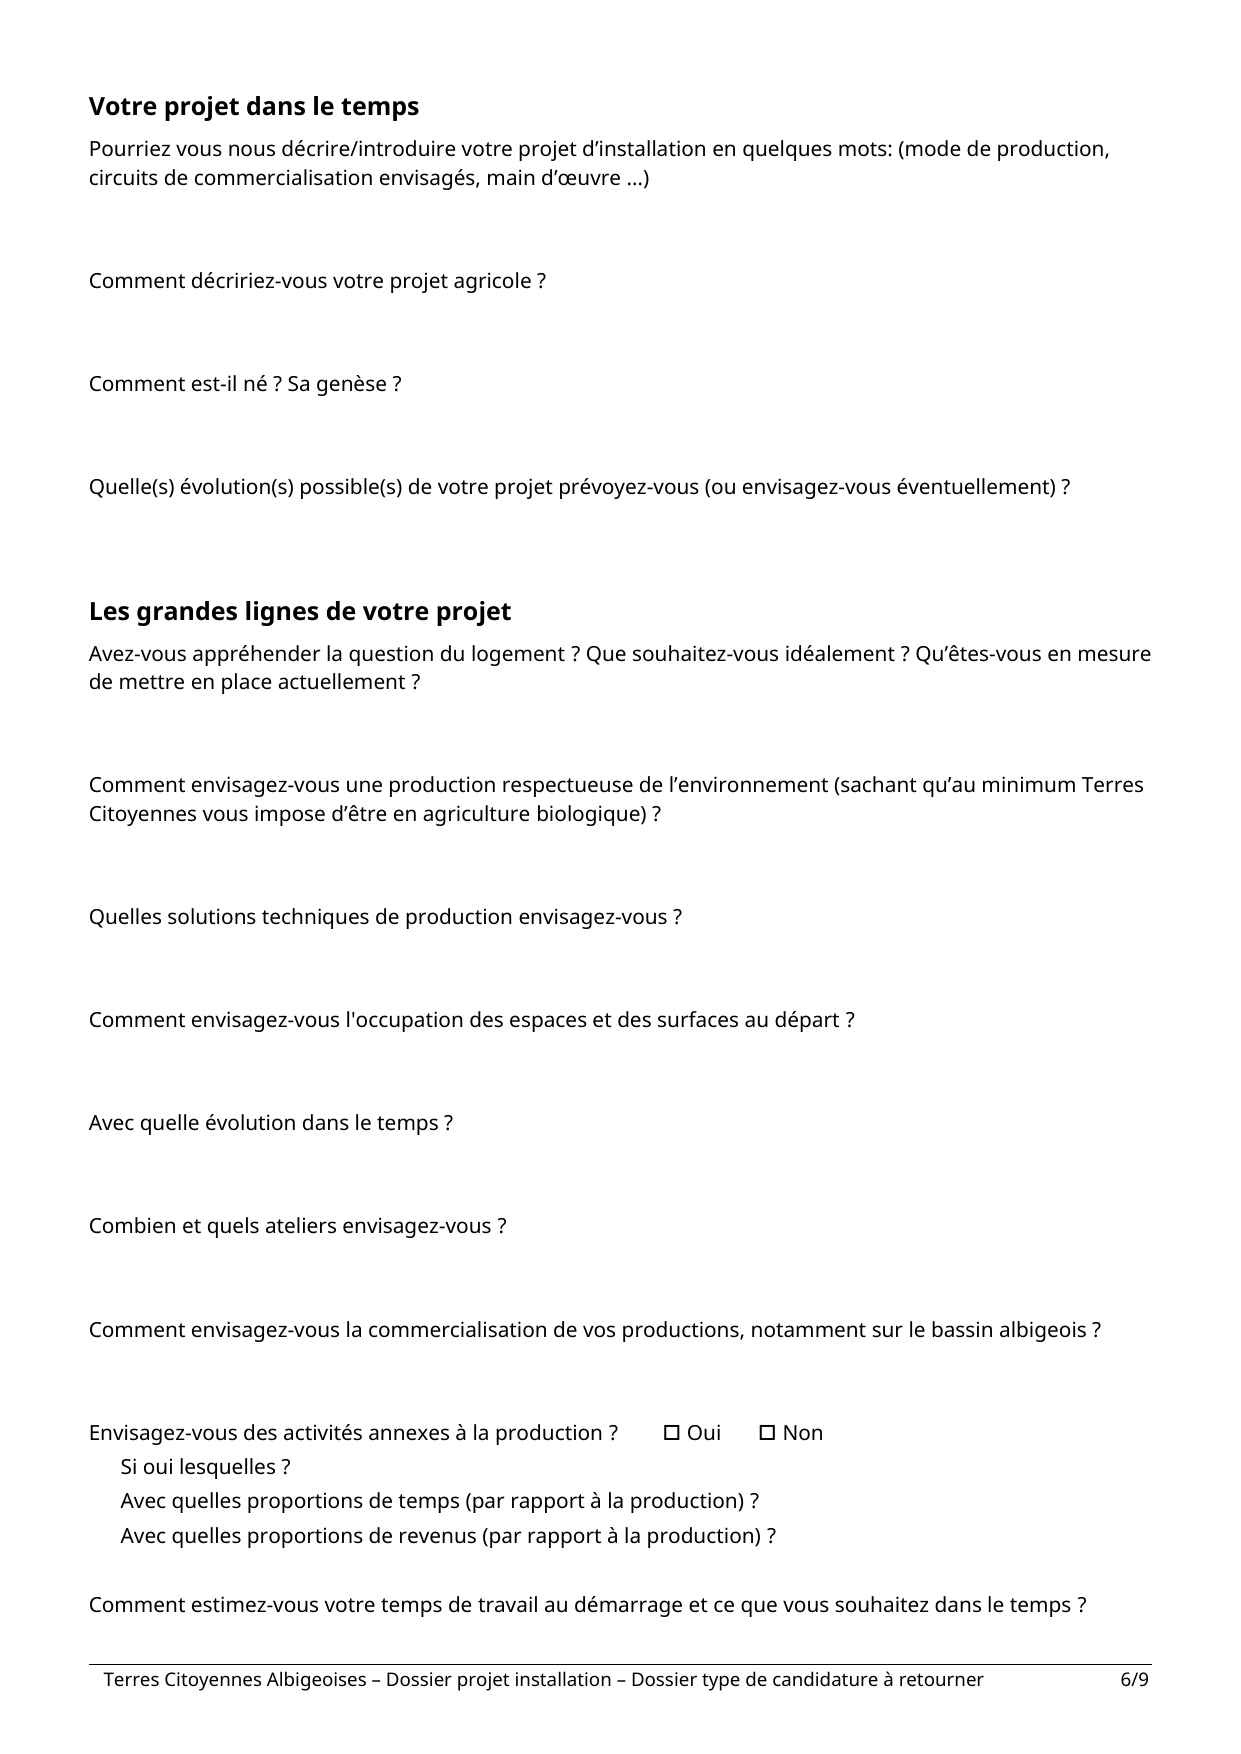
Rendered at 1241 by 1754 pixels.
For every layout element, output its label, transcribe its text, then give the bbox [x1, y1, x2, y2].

text Comment décririez-vous votre projet agricole ? [88, 266, 1152, 294]
text Pourriez vous nous décrire/introduire votre projet d’installation en quelques mots: (mode de production, circuits de commercialisation envisagés, main d’œuvre …) [88, 134, 1152, 191]
text Comment envisagez-vous une production respectueuse de l’environnement (sachant qu’au minimum Terres Citoyennes vous impose d’être en agriculture biologique) ? [88, 771, 1152, 827]
text Comment envisagez-vous l'occupation des espaces et des surfaces au départ ? [88, 1005, 1152, 1034]
subtitle Les grandes lignes de votre projet [88, 593, 1152, 627]
text Quelle(s) évolution(s) possible(s) de votre projet prévoyez-vous (ou envisagez-vous éventuellement) ? [88, 472, 1152, 501]
text Combien et quels ateliers envisagez-vous ? [88, 1212, 1152, 1240]
text Si oui lesquelles ? [88, 1452, 1152, 1481]
text Comment estimez-vous votre temps de travail au démarrage et ce que vous souhaitez dans le temps ? [88, 1590, 1152, 1618]
text Avez-vous appréhender la question du logement ? Que souhaitez-vous idéalement ? Qu’êtes-vous en mesure de mettre en place actuellement ? [88, 639, 1152, 696]
text Comment envisagez-vous la commercialisation de vos productions, notamment sur le bassin albigeois ? [88, 1315, 1152, 1343]
text Avec quelles proportions de temps (par rapport à la production) ? [88, 1487, 1152, 1515]
text Envisagez-vous des activités annexes à la production ? o Oui o Non [88, 1418, 1152, 1446]
text Avec quelles proportions de revenus (par rapport à la production) ? [88, 1521, 1152, 1549]
text Comment est-il né ? Sa genèse ? [88, 369, 1152, 398]
subtitle Votre projet dans le temps [88, 88, 1152, 123]
text Avec quelle évolution dans le temps ? [88, 1108, 1152, 1137]
text Quelles solutions techniques de production envisagez-vous ? [88, 902, 1152, 931]
